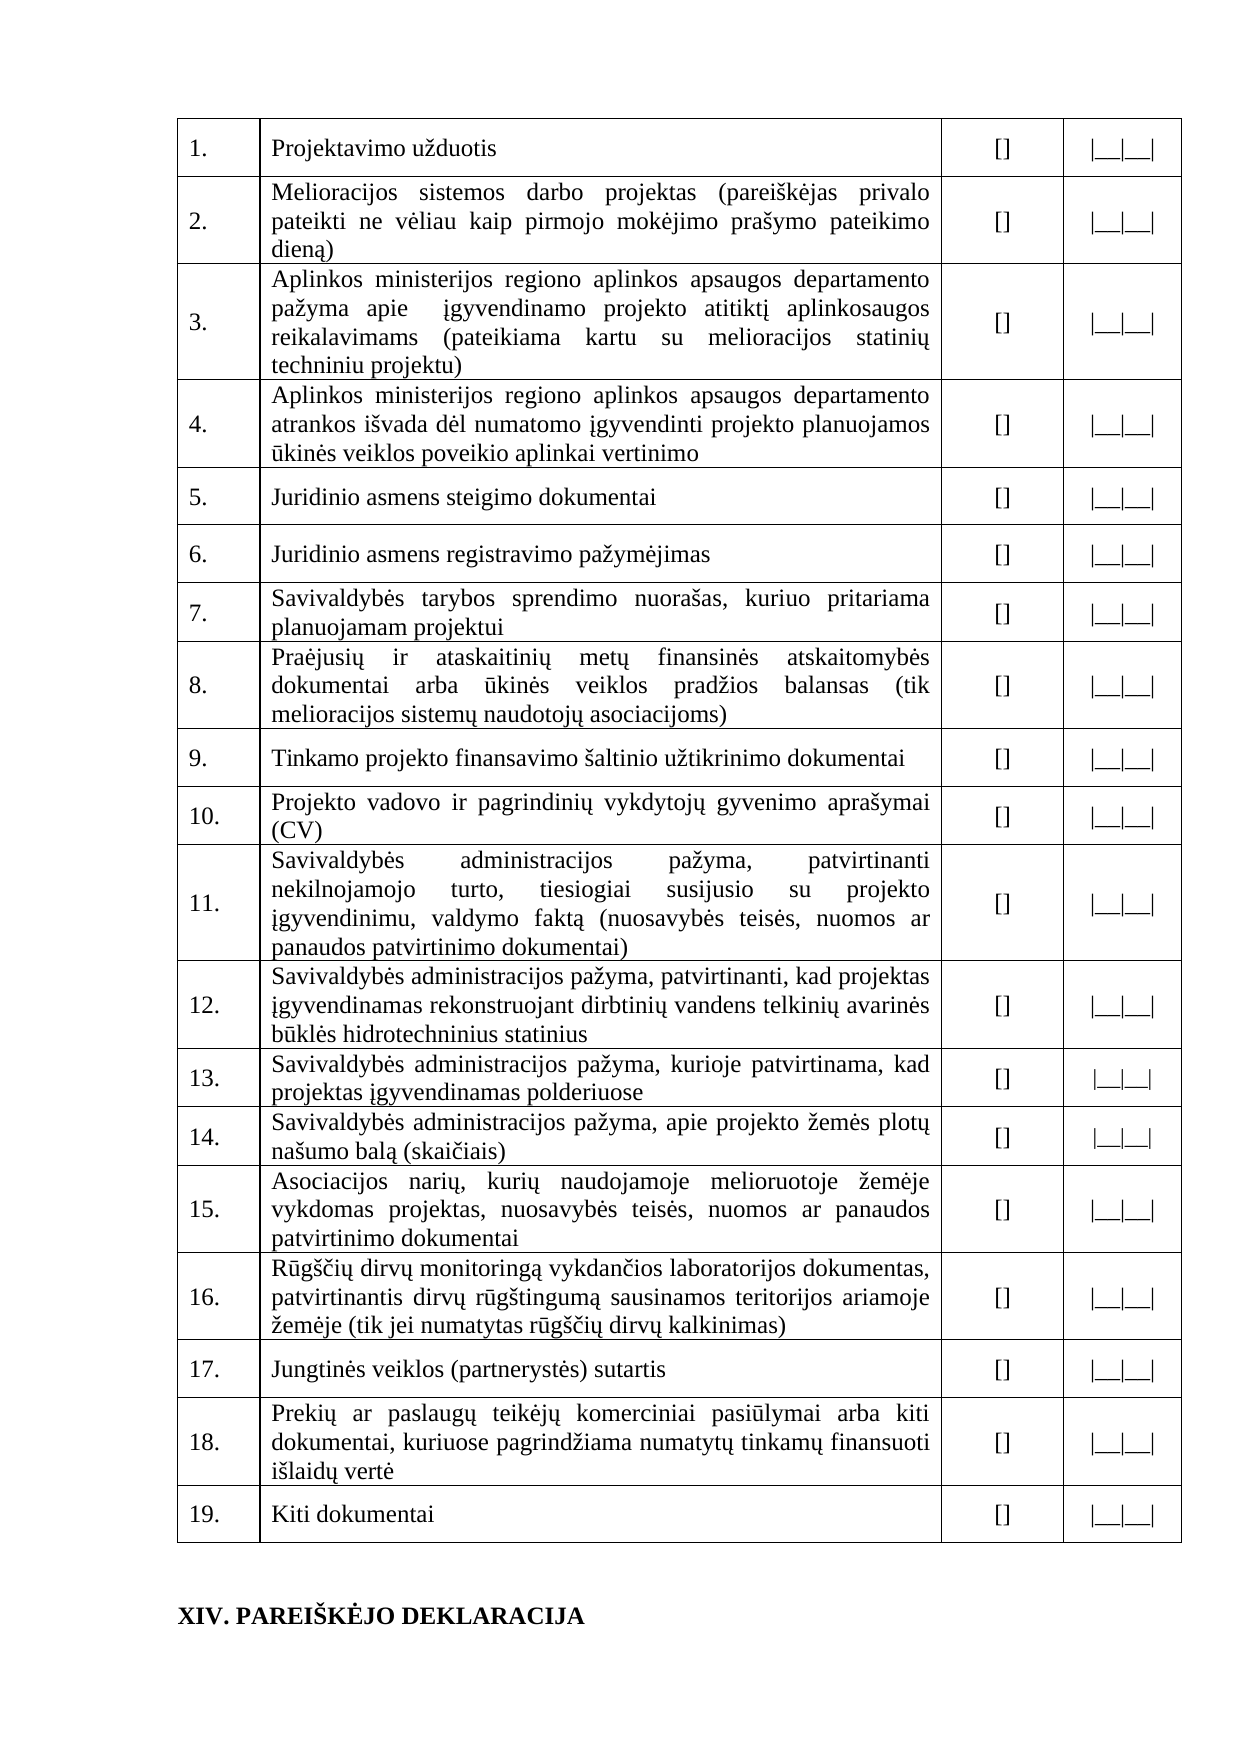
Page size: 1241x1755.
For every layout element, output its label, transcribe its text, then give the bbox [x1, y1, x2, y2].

table_cell Jungtinės veiklos (partnerystės) sutartis [261, 1340, 941, 1397]
table_cell [] [942, 1049, 1063, 1106]
table_cell [] [942, 1486, 1063, 1542]
table_cell [] [942, 583, 1063, 641]
table_cell 4. [178, 380, 259, 467]
table_cell [] [942, 468, 1063, 524]
table_cell |__|__| [1064, 1166, 1181, 1252]
table_cell |__|__| [1064, 264, 1181, 379]
table_cell Savivaldybės administracijos pažyma, apie projekto žemės plotų našumo balą (skaičiais) [261, 1107, 941, 1165]
text XIV. PAREIŠKĖJO DEKLARACIJA [177, 1601, 1181, 1629]
table_cell |__|__| [1064, 642, 1181, 728]
table_cell 3. [178, 264, 259, 379]
table_cell Melioracijos sistemos darbo projektas (pareiškėjas privalo pateikti ne vėliau kaip pirmojo mokėjimo prašymo pateikimo dieną) [261, 177, 941, 263]
table_cell [] [942, 1253, 1063, 1339]
table_cell 2. [178, 177, 259, 263]
table_cell Savivaldybės tarybos sprendimo nuorašas, kuriuo pritariama planuojamam projektui [261, 583, 941, 641]
table_cell 15. [178, 1166, 259, 1252]
table_cell [] [942, 729, 1063, 786]
table_cell |__|__| [1064, 729, 1181, 786]
table_cell |__|__| [1064, 1340, 1181, 1397]
table_cell [] [942, 1166, 1063, 1252]
table_cell Savivaldybės administracijos pažyma, patvirtinanti, kad projektas įgyvendinamas rekonstruojant dirbtinių vandens telkinių avarinės būklės hidrotechninius statinius [261, 961, 941, 1048]
table_cell |__|__| [1064, 525, 1181, 582]
table_cell 18. [178, 1398, 259, 1484]
table_cell |__|__| [1064, 380, 1181, 467]
table_cell [] [942, 787, 1063, 844]
table_cell 13. [178, 1049, 259, 1106]
table_cell |__|__| [1064, 845, 1181, 960]
table_cell Projektavimo užduotis [261, 119, 941, 176]
table_cell Prekių ar paslaugų teikėjų komerciniai pasiūlymai arba kiti dokumentai, kuriuose pagrindžiama numatytų tinkamų finansuoti išlaidų vertė [261, 1398, 941, 1484]
table_cell |__|__| [1064, 119, 1181, 176]
table_cell Aplinkos ministerijos regiono aplinkos apsaugos departamento atrankos išvada dėl numatomo įgyvendinti projekto planuojamos ūkinės veiklos poveikio aplinkai vertinimo [261, 380, 941, 467]
table_cell [] [942, 525, 1063, 582]
table_cell [] [942, 380, 1063, 467]
table_cell 1. [178, 119, 259, 176]
table_cell Juridinio asmens registravimo pažymėjimas [261, 525, 941, 582]
table_cell 8. [178, 642, 259, 728]
table_cell [] [942, 264, 1063, 379]
table_cell Rūgščių dirvų monitoringą vykdančios laboratorijos dokumentas, patvirtinantis dirvų rūgštingumą sausinamos teritorijos ariamoje žemėje (tik jei numatytas rūgščių dirvų kalkinimas) [261, 1253, 941, 1339]
table_cell 19. [178, 1486, 259, 1542]
table_cell [] [942, 1107, 1063, 1165]
table_cell [] [942, 961, 1063, 1048]
table_cell 11. [178, 845, 259, 960]
table_cell 7. [178, 583, 259, 641]
table_cell 14. [178, 1107, 259, 1165]
table_cell [] [942, 1398, 1063, 1484]
table_cell 16. [178, 1253, 259, 1339]
table_cell [] [942, 642, 1063, 728]
table_cell [] [942, 119, 1063, 176]
table_cell |__|__| [1064, 468, 1181, 524]
table_cell |__|__| [1064, 583, 1181, 641]
table_cell Praėjusių ir ataskaitinių metų finansinės atskaitomybės dokumentai arba ūkinės veiklos pradžios balansas (tik melioracijos sistemų naudotojų asociacijoms) [261, 642, 941, 728]
table_cell 10. [178, 787, 259, 844]
table_cell |__|__| [1064, 787, 1181, 844]
table_cell Tinkamo projekto finansavimo šaltinio užtikrinimo dokumentai [261, 729, 941, 786]
table_cell Kiti dokumentai [261, 1486, 941, 1542]
table_cell [] [942, 845, 1063, 960]
table_cell Aplinkos ministerijos regiono aplinkos apsaugos departamento pažyma apie įgyvendinamo projekto atitiktį aplinkosaugos reikalavimams (pateikiama kartu su melioracijos statinių techniniu projektu) [261, 264, 941, 379]
table_cell |__|__| [1064, 1107, 1181, 1165]
table_cell 9. [178, 729, 259, 786]
table_cell |__|__| [1064, 1486, 1181, 1542]
table_cell [] [942, 177, 1063, 263]
table_cell |__|__| [1064, 1049, 1181, 1106]
table_cell 12. [178, 961, 259, 1048]
table_cell Asociacijos narių, kurių naudojamoje melioruotoje žemėje vykdomas projektas, nuosavybės teisės, nuomos ar panaudos patvirtinimo dokumentai [261, 1166, 941, 1252]
table_cell Savivaldybės administracijos pažyma, patvirtinanti nekilnojamojo turto, tiesiogiai susijusio su projekto įgyvendinimu, valdymo faktą (nuosavybės teisės, nuomos ar panaudos patvirtinimo dokumentai) [261, 845, 941, 960]
table_cell Projekto vadovo ir pagrindinių vykdytojų gyvenimo aprašymai (CV) [261, 787, 941, 844]
table_cell 17. [178, 1340, 259, 1397]
table_cell |__|__| [1064, 177, 1181, 263]
table_cell 6. [178, 525, 259, 582]
table_cell |__|__| [1064, 1398, 1181, 1484]
table_cell 5. [178, 468, 259, 524]
table_cell Savivaldybės administracijos pažyma, kurioje patvirtinama, kad projektas įgyvendinamas polderiuose [261, 1049, 941, 1106]
table_cell |__|__| [1064, 961, 1181, 1048]
table_cell Juridinio asmens steigimo dokumentai [261, 468, 941, 524]
table_cell |__|__| [1064, 1253, 1181, 1339]
table_cell [] [942, 1340, 1063, 1397]
